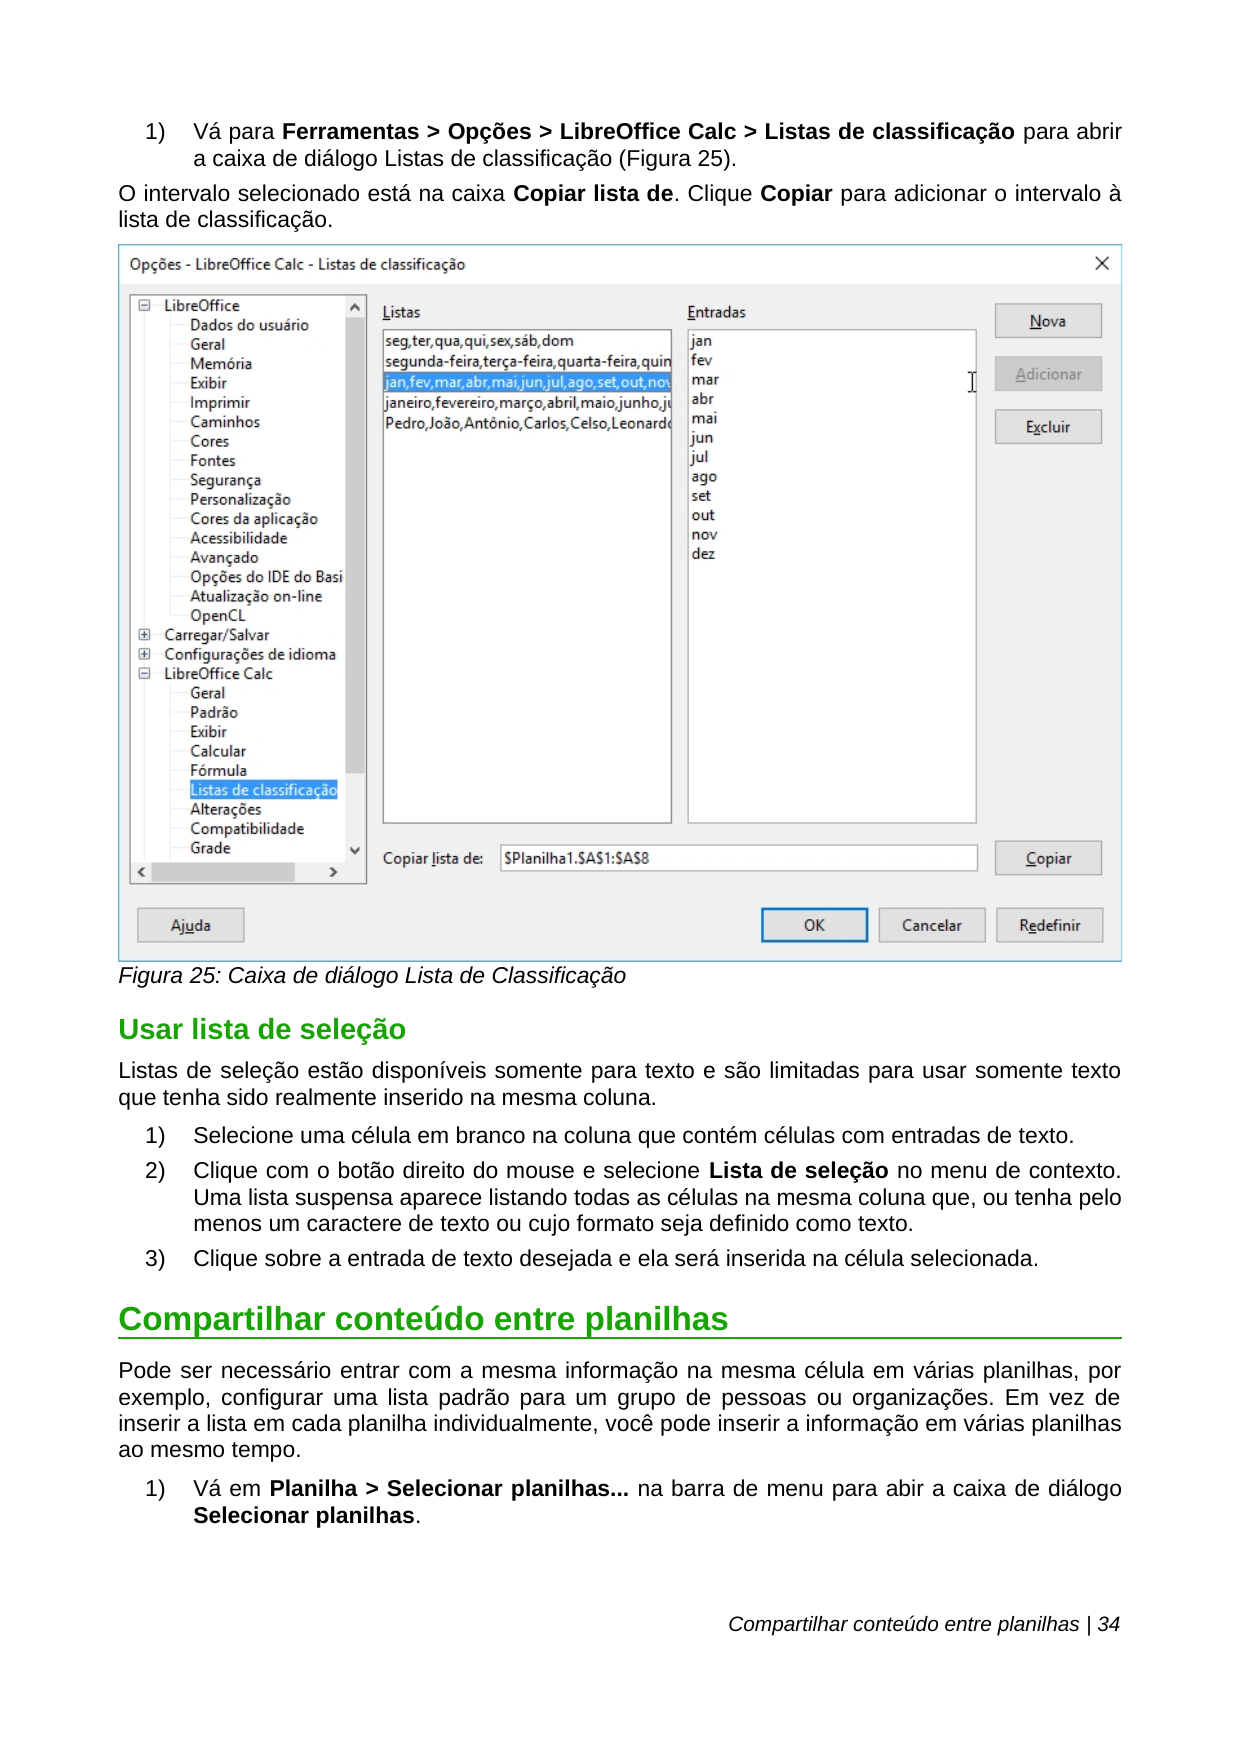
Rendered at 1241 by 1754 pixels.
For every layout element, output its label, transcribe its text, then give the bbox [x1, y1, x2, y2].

text Pode ser necessário entrar com a mesma informação na mesma célula em várias planilhas, por exemplo, configurar uma lista padrão para um grupo de pessoas ou organizações. Em vez de inserir a lista em cada planilha individualmente, você pode inserir a informação em várias planilhas ao mesmo tempo. [118, 1357, 1122, 1463]
subtitle Usar lista de seleção [118, 1012, 1122, 1045]
picture [118, 244, 1123, 962]
subtitle Compartilhar conteúdo entre planilhas [118, 1299, 1122, 1337]
text Figura 25: Caixa de diálogo Lista de Classificação [118, 962, 1122, 988]
list Vá para Ferramentas > Opções > LibreOffice Calc > Listas de classificação para abrir a caixa de diálogo Listas de classificação (Figura 25). [165, 118, 1122, 171]
list Clique com o botão direito do mouse e selecione Lista de seleção no menu de contexto. Uma lista suspensa aparece listando todas as células na mesma coluna que, ou tenha pelo menos um caractere de texto ou cujo formato seja definido como texto. [165, 1157, 1122, 1237]
list Clique sobre a entrada de texto desejada e ela será inserida na célula selecionada. [165, 1245, 1122, 1272]
text O intervalo selecionado está na caixa Copiar lista de. Clique Copiar para adicionar o intervalo à lista de classificação. [118, 180, 1122, 232]
text Listas de seleção estão disponíveis somente para texto e são limitadas para usar somente texto que tenha sido realmente inserido na mesma coluna. [118, 1057, 1122, 1110]
list Vá em Planilha > Selecionar planilhas... na barra de menu para abir a caixa de diálogo Selecionar planilhas. [165, 1475, 1122, 1528]
list Selecione uma célula em branco na coluna que contém células com entradas de texto. [165, 1122, 1122, 1149]
